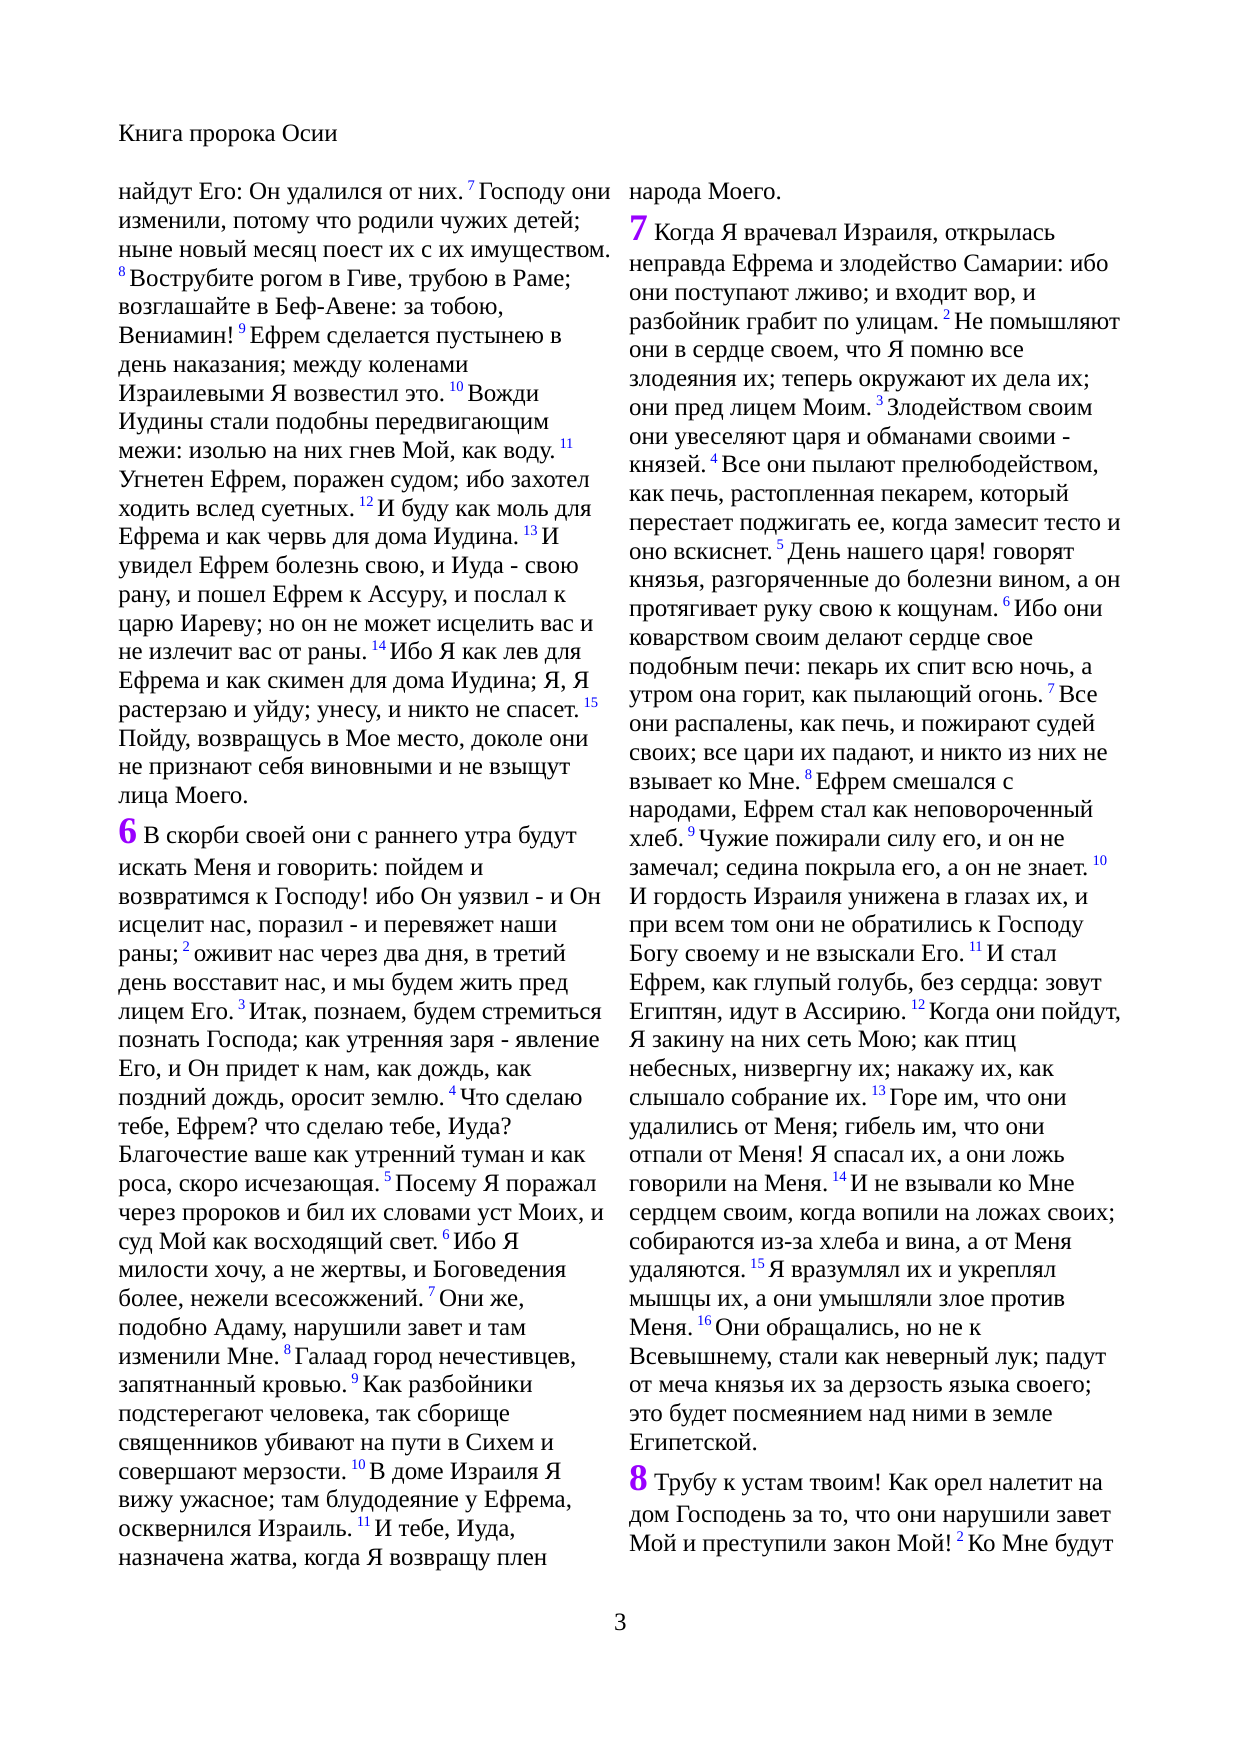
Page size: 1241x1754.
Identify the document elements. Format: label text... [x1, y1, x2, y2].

text 6 В скорби своей они с раннего утра будут искать Меня и говорить: пойдем и возвратимся к Господу! ибо Он уязвил - и Он исцелит нас, поразил - и перевяжет наши раны; 2 оживит нас через два дня, в третий день восставит нас, и мы будем жить пред лицем Его. 3 Итак, познаем, будем стремиться познать Господа; как утренняя заря - явление Его, и Он придет к нам, как дождь, как поздний дождь, оросит землю. 4 Что сделаю тебе, Ефрем? что сделаю тебе, Иуда? Благочестие ваше как утренний туман и как роса, скоро исчезающая. 5 Посему Я поражал через пророков и бил их словами уст Моих, и суд Мой как восходящий свет. 6 Ибо Я милости хочу, а не жертвы, и Боговедения более, нежели всесожжений. 7 Они же, подобно Адаму, нарушили завет и там изменили Мне. 8 Галаад город нечестивцев, запятнанный кровью. 9 Как разбойники подстерегают человека, так сборище священников убивают на пути в Сихем и совершают мерзости. 10 В доме Израиля Я вижу ужасное; там блудодеяние у Ефрема, осквернился Израиль. 11 И тебе, Иуда, назначена жатва, когда Я возвращу плен [118, 809, 611, 1571]
text найдут Его: Он удалился от них. 7 Господу они изменили, потому что родили чужих детей; ныне новый месяц поест их с их имуществом. 8 Вострубите рогом в Гиве, трубою в Раме; возглашайте в Беф-Авене: за тобою, Вениамин! 9 Ефрем сделается пустынею в день наказания; между коленами Израилевыми Я возвестил это. 10 Вожди Иудины стали подобны передвигающим межи: изолью на них гнев Мой, как воду. 11 Угнетен Ефрем, поражен судом; ибо захотел ходить вслед суетных. 12 И буду как моль для Ефрема и как червь для дома Иудина. 13 И увидел Ефрем болезнь свою, и Иуда - свою рану, и пошел Ефрем к Ассуру, и послал к царю Иареву; но он не может исцелить вас и не излечит вас от раны. 14 Ибо Я как лев для Ефрема и как скимен для дома Иудина; Я, Я растерзаю и уйду; унесу, и никто не спасет. 15 Пойду, возвращусь в Мое место, доколе они не признают себя виновными и не взыщут лица Моего. [118, 176, 611, 809]
text 8 Трубу к устам твоим! Как орел налетит на дом Господень за то, что они нарушили завет Мой и преступили закон Мой! 2 Ко Мне будут [629, 1456, 1122, 1556]
text народа Моего. [629, 176, 1122, 205]
text 7 Когда Я врачевал Израиля, открылась неправда Ефрема и злодейство Самарии: ибо они поступают лживо; и входит вор, и разбойник грабит по улицам. 2 Не помышляют они в сердце своем, что Я помню все злодеяния их; теперь окружают их дела их; они пред лицем Моим. 3 Злодейством своим они увеселяют царя и обманами своими - князей. 4 Все они пылают прелюбодейством, как печь, растопленная пекарем, который перестает поджигать ее, когда замесит тесто и оно вскиснет. 5 День нашего царя! говорят князья, разгоряченные до болезни вином, а он протягивает руку свою к кощунам. 6 Ибо они коварством своим делают сердце свое подобным печи: пекарь их спит всю ночь, а утром она горит, как пылающий огонь. 7 Все они распалены, как печь, и пожирают судей своих; все цари их падают, и никто из них не взывает ко Мне. 8 Ефрем смешался с народами, Ефрем стал как неповороченный хлеб. 9 Чужие пожирали силу его, и он не замечал; седина покрыла его, а он не знает. 10 И гордость Израиля унижена в глазах их, и при всем том они не обратились к Господу Богу своему и не взыскали Его. 11 И стал Ефрем, как глупый голубь, без сердца: зовут Египтян, идут в Ассирию. 12 Когда они пойдут, Я закину на них сеть Мою; как птиц небесных, низвергну их; накажу их, как слышало собрание их. 13 Горе им, что они удалились от Меня; гибель им, что они отпали от Меня! Я спасал их, а они ложь говорили на Меня. 14 И не взывали ко Мне сердцем своим, когда вопили на ложах своих; собираются из-за хлеба и вина, а от Меня удаляются. 15 Я вразумлял их и укреплял мышцы их, а они умышляли злое против Меня. 16 Они обращались, но не к Всевышнему, стали как неверный лук; падут от меча князья их за дерзость языка своего; это будет посмеянием над ними в земле Египетской. [629, 205, 1122, 1456]
